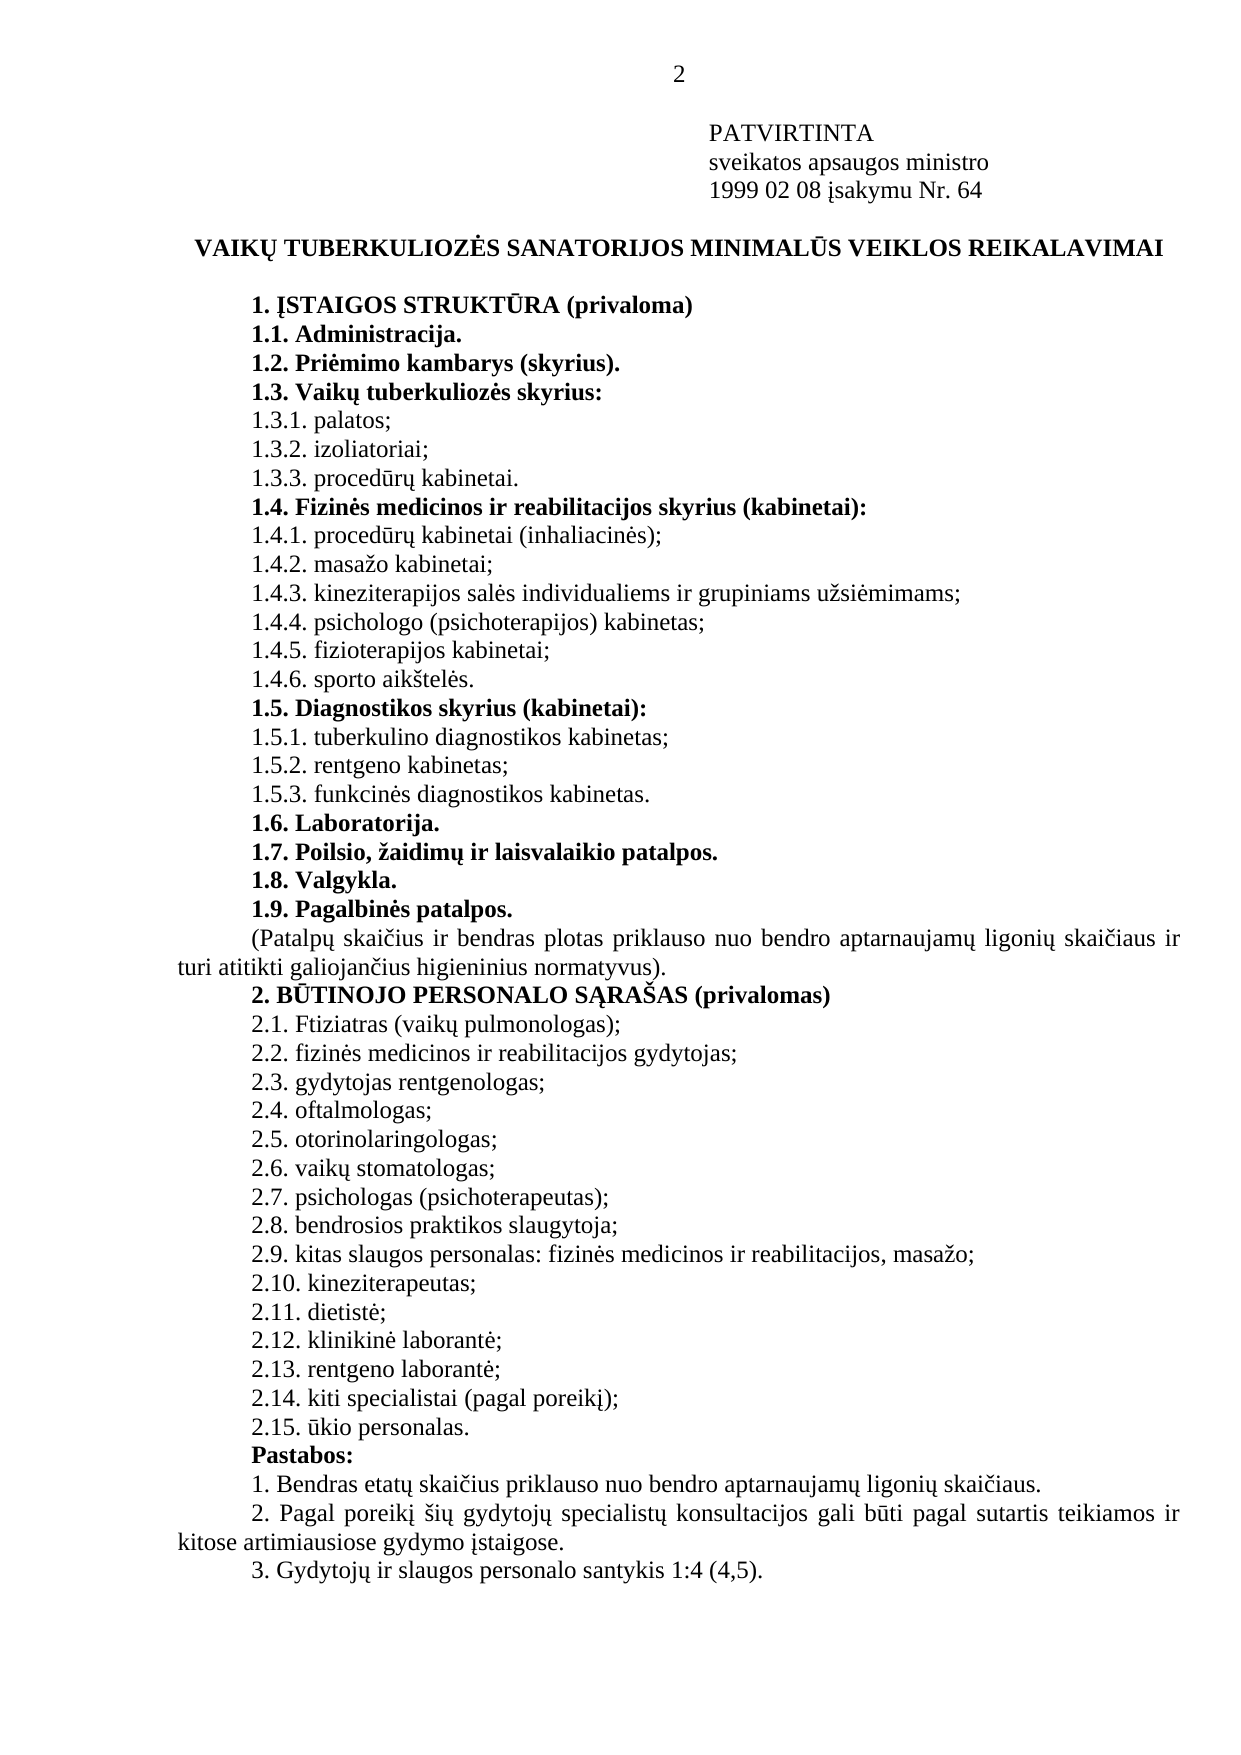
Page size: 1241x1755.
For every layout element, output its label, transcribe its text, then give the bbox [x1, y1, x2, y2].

text 1. Bendras etatų skaičius priklauso nuo bendro aptarnaujamų ligonių skaičiaus. [177, 1469, 1181, 1498]
text Pastabos: [177, 1441, 1181, 1469]
text 2.9. kitas slaugos personalas: fizinės medicinos ir reabilitacijos, masažo; [177, 1239, 1181, 1268]
text 2.8. bendrosios praktikos slaugytoja; [177, 1211, 1181, 1239]
text 1.5.2. rentgeno kabinetas; [177, 751, 1181, 779]
text 1.7. Poilsio, žaidimų ir laisvalaikio patalpos. [177, 837, 1181, 866]
text 1999 02 08 įsakymu Nr. 64 [177, 176, 1181, 204]
text 1.4.6. sporto aikštelės. [177, 664, 1181, 693]
text 2. BŪTINOJO PERSONALO SĄRAŠAS (privalomas) [177, 981, 1181, 1009]
text 1.4.5. fizioterapijos kabinetai; [177, 636, 1181, 664]
text 2.4. oftalmologas; [177, 1096, 1181, 1124]
text 2.2. fizinės medicinos ir reabilitacijos gydytojas; [177, 1038, 1181, 1067]
text 3. Gydytojų ir slaugos personalo santykis 1:4 (4,5). [177, 1556, 1181, 1584]
text 1.4. Fizinės medicinos ir reabilitacijos skyrius (kabinetai): [177, 492, 1181, 521]
text 1.4.2. masažo kabinetai; [177, 549, 1181, 578]
text 1.4.3. kineziterapijos salės individualiems ir grupiniams užsiėmimams; [177, 578, 1181, 607]
text 1.3. Vaikų tuberkuliozės skyrius: [177, 377, 1181, 406]
text 2.12. klinikinė laborantė; [177, 1326, 1181, 1354]
text 2.14. kiti specialistai (pagal poreikį); [177, 1383, 1181, 1412]
text 1.2. Priėmimo kambarys (skyrius). [177, 348, 1181, 377]
text 1.8. Valgykla. [177, 866, 1181, 894]
text 1.5.1. tuberkulino diagnostikos kabinetas; [177, 722, 1181, 751]
text (Patalpų skaičius ir bendras plotas priklauso nuo bendro aptarnaujamų ligonių skaičiaus ir turi atitikti galiojančius higieninius normatyvus). [177, 923, 1181, 981]
text 1.1. Administracija. [177, 319, 1181, 348]
text 1. Įstaigos struktūra (privaloma) [177, 291, 1181, 319]
text 1.9. Pagalbinės patalpos. [177, 894, 1181, 923]
text 2.10. kineziterapeutas; [177, 1268, 1181, 1297]
text 2.7. psichologas (psichoterapeutas); [177, 1182, 1181, 1211]
text 2.13. rentgeno laborantė; [177, 1354, 1181, 1383]
text 1.3.3. procedūrų kabinetai. [177, 463, 1181, 492]
text 2.11. dietistė; [177, 1297, 1181, 1326]
text 2.1. Ftiziatras (vaikų pulmonologas); [177, 1009, 1181, 1038]
text 2.6. vaikų stomatologas; [177, 1153, 1181, 1182]
text 2.3. gydytojas rentgenologas; [177, 1067, 1181, 1096]
text 1.5. Diagnostikos skyrius (kabinetai): [177, 693, 1181, 722]
text 1.4.1. procedūrų kabinetai (inhaliacinės); [177, 521, 1181, 549]
text vaikų tuberkuliozės sanatorijos minimalūs veiklos reikalavimai [177, 233, 1181, 262]
text 1.3.2. izoliatoriai; [177, 434, 1181, 463]
text 2.15. ūkio personalas. [177, 1412, 1181, 1441]
text 1.5.3. funkcinės diagnostikos kabinetas. [177, 779, 1181, 808]
text 1.6. Laboratorija. [177, 808, 1181, 837]
text 2.5. otorinolaringologas; [177, 1124, 1181, 1153]
text 2. Pagal poreikį šių gydytojų specialistų konsultacijos gali būti pagal sutartis teikiamos ir kitose artimiausiose gydymo įstaigose. [177, 1498, 1181, 1556]
text 1.3.1. palatos; [177, 406, 1181, 434]
text sveikatos apsaugos ministro [177, 147, 1181, 176]
text PATVIRTINTA [709, 118, 1181, 147]
text 1.4.4. psichologo (psichoterapijos) kabinetas; [177, 607, 1181, 636]
